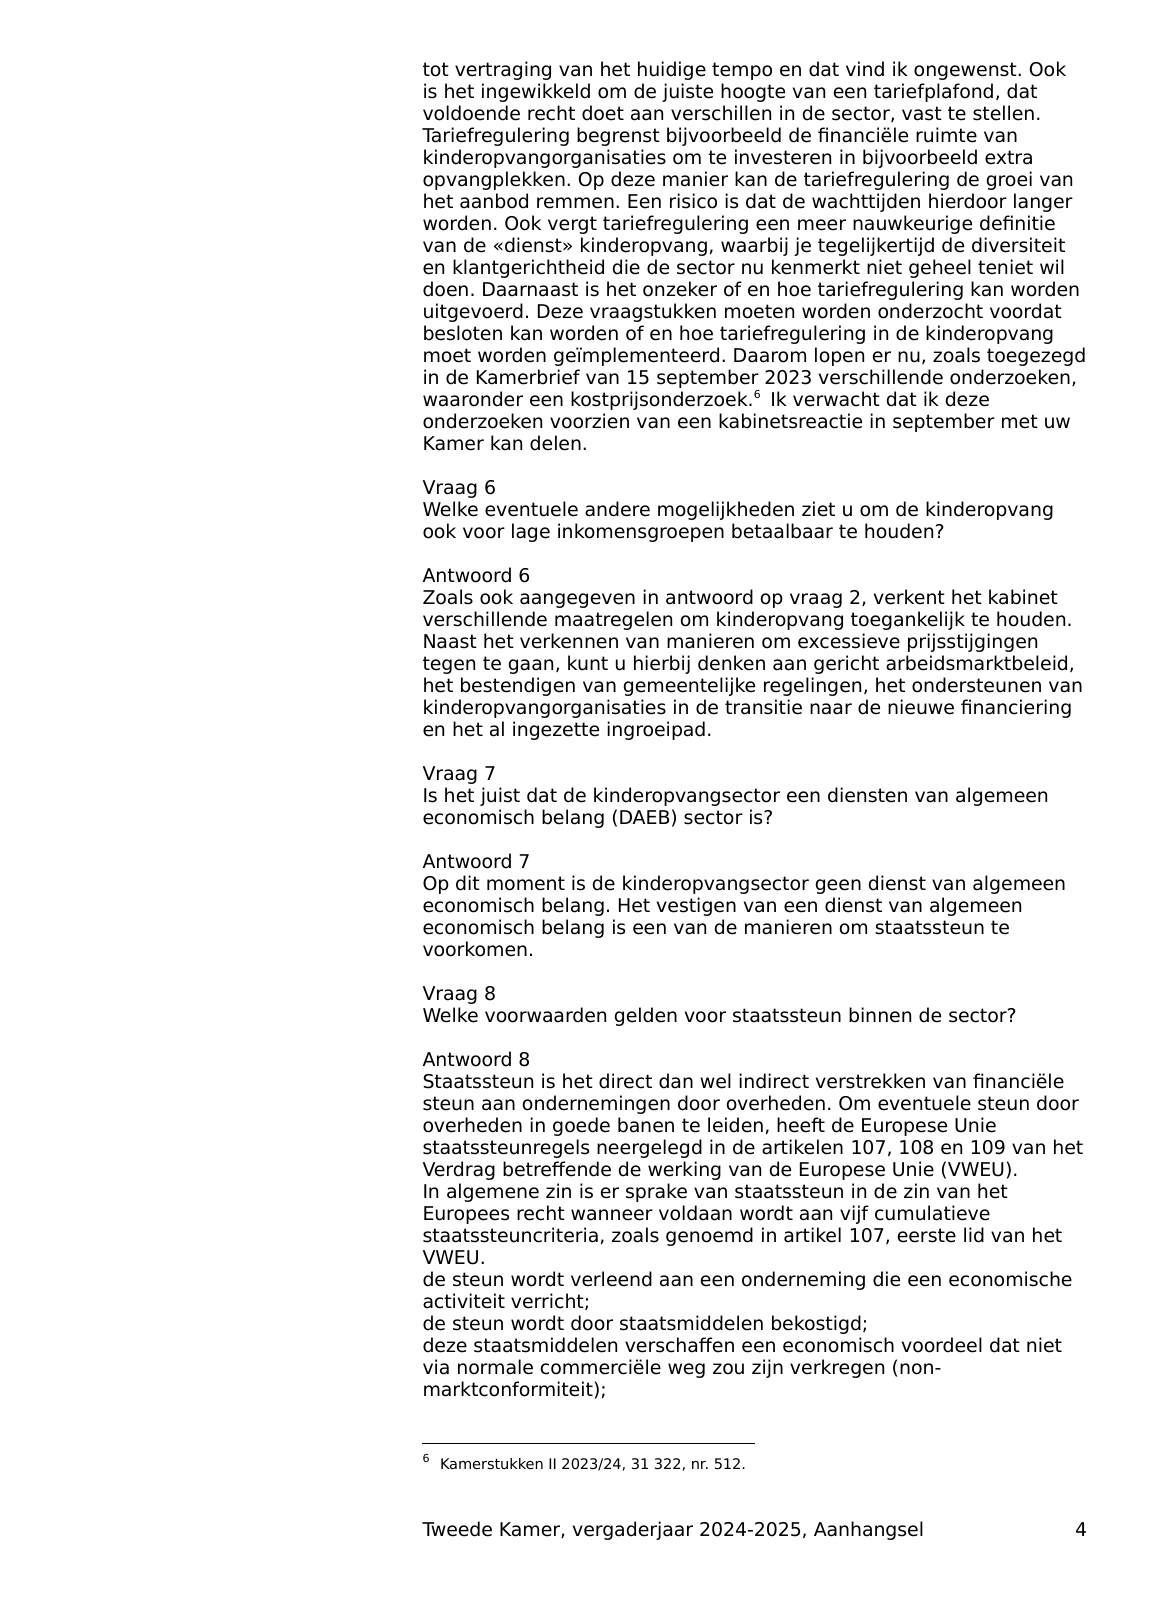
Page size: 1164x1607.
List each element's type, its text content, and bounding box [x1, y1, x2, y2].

text Welke eventuele andere mogelijkheden ziet u om de kinderopvang ook voor lage inkomensgroepen betaalbaar te houden? [422, 499, 1087, 543]
text Vraag 7 [422, 763, 1087, 785]
text In algemene zin is er sprake van staatssteun in de zin van het Europees recht wanneer voldaan wordt aan vijf cumulatieve staatssteuncriteria, zoals genoemd in artikel 107, eerste lid van het VWEU. [422, 1181, 1087, 1269]
text Kamerstukken II 2023/24, 31 322, nr. 512. [422, 1452, 1087, 1474]
text Antwoord 7 [422, 851, 1087, 873]
text Op dit moment is de kinderopvangsector geen dienst van algemeen economisch belang. Het vestigen van een dienst van algemeen economisch belang is een van de manieren om staatssteun te voorkomen. [422, 873, 1087, 961]
text Staatssteun is het direct dan wel indirect verstrekken van financiële steun aan ondernemingen door overheden. Om eventuele steun door overheden in goede banen te leiden, heeft de Europese Unie staatssteunregels neergelegd in de artikelen 107, 108 en 109 van het Verdrag betreffende de werking van de Europese Unie (VWEU). [422, 1071, 1087, 1181]
text Antwoord 6 [422, 565, 1087, 587]
text Zoals ook aangegeven in antwoord op vraag 2, verkent het kabinet verschillende maatregelen om kinderopvang toegankelijk te houden. Naast het verkennen van manieren om excessieve prijsstijgingen tegen te gaan, kunt u hierbij denken aan gericht arbeidsmarktbeleid, het bestendigen van gemeentelijke regelingen, het ondersteunen van kinderopvangorganisaties in de transitie naar de nieuwe financiering en het al ingezette ingroeipad. [422, 587, 1087, 741]
text Vraag 6 [422, 477, 1087, 499]
text Welke voorwaarden gelden voor staatssteun binnen de sector? [422, 1005, 1087, 1027]
text de steun wordt verleend aan een onderneming die een economische activiteit verricht; [422, 1269, 1087, 1313]
text Is het juist dat de kinderopvangsector een diensten van algemeen economisch belang (DAEB) sector is? [422, 785, 1087, 829]
text de steun wordt door staatsmiddelen bekostigd; [422, 1313, 1087, 1335]
text tot vertraging van het huidige tempo en dat vind ik ongewenst. Ook is het ingewikkeld om de juiste hoogte van een tariefplafond, dat voldoende recht doet aan verschillen in de sector, vast te stellen. Tariefregulering begrenst bijvoorbeeld de financiële ruimte van kinderopvangorganisaties om te investeren in bijvoorbeeld extra opvangplekken. Op deze manier kan de tariefregulering de groei van het aanbod remmen. Een risico is dat de wachttijden hierdoor langer worden. Ook vergt tariefregulering een meer nauwkeurige definitie van de «dienst» kinderopvang, waarbij je tegelijkertijd de diversiteit en klantgerichtheid die de sector nu kenmerkt niet geheel teniet wil doen. Daarnaast is het onzeker of en hoe tariefregulering kan worden uitgevoerd. Deze vraagstukken moeten worden onderzocht voordat besloten kan worden of en hoe tariefregulering in de kinderopvang moet worden geïmplementeerd. Daarom lopen er nu, zoals toegezegd in de Kamerbrief van 15 september 2023 verschillende onderzoeken, waaronder een kostprijsonderzoek. Ik verwacht dat ik deze onderzoeken voorzien van een kabinetsreactie in september met uw Kamer kan delen. [422, 59, 1087, 455]
text Antwoord 8 [422, 1049, 1087, 1071]
text deze staatsmiddelen verschaffen een economisch voordeel dat niet via normale commerciële weg zou zijn verkregen (non-marktconformiteit); [422, 1335, 1087, 1401]
text Vraag 8 [422, 983, 1087, 1005]
